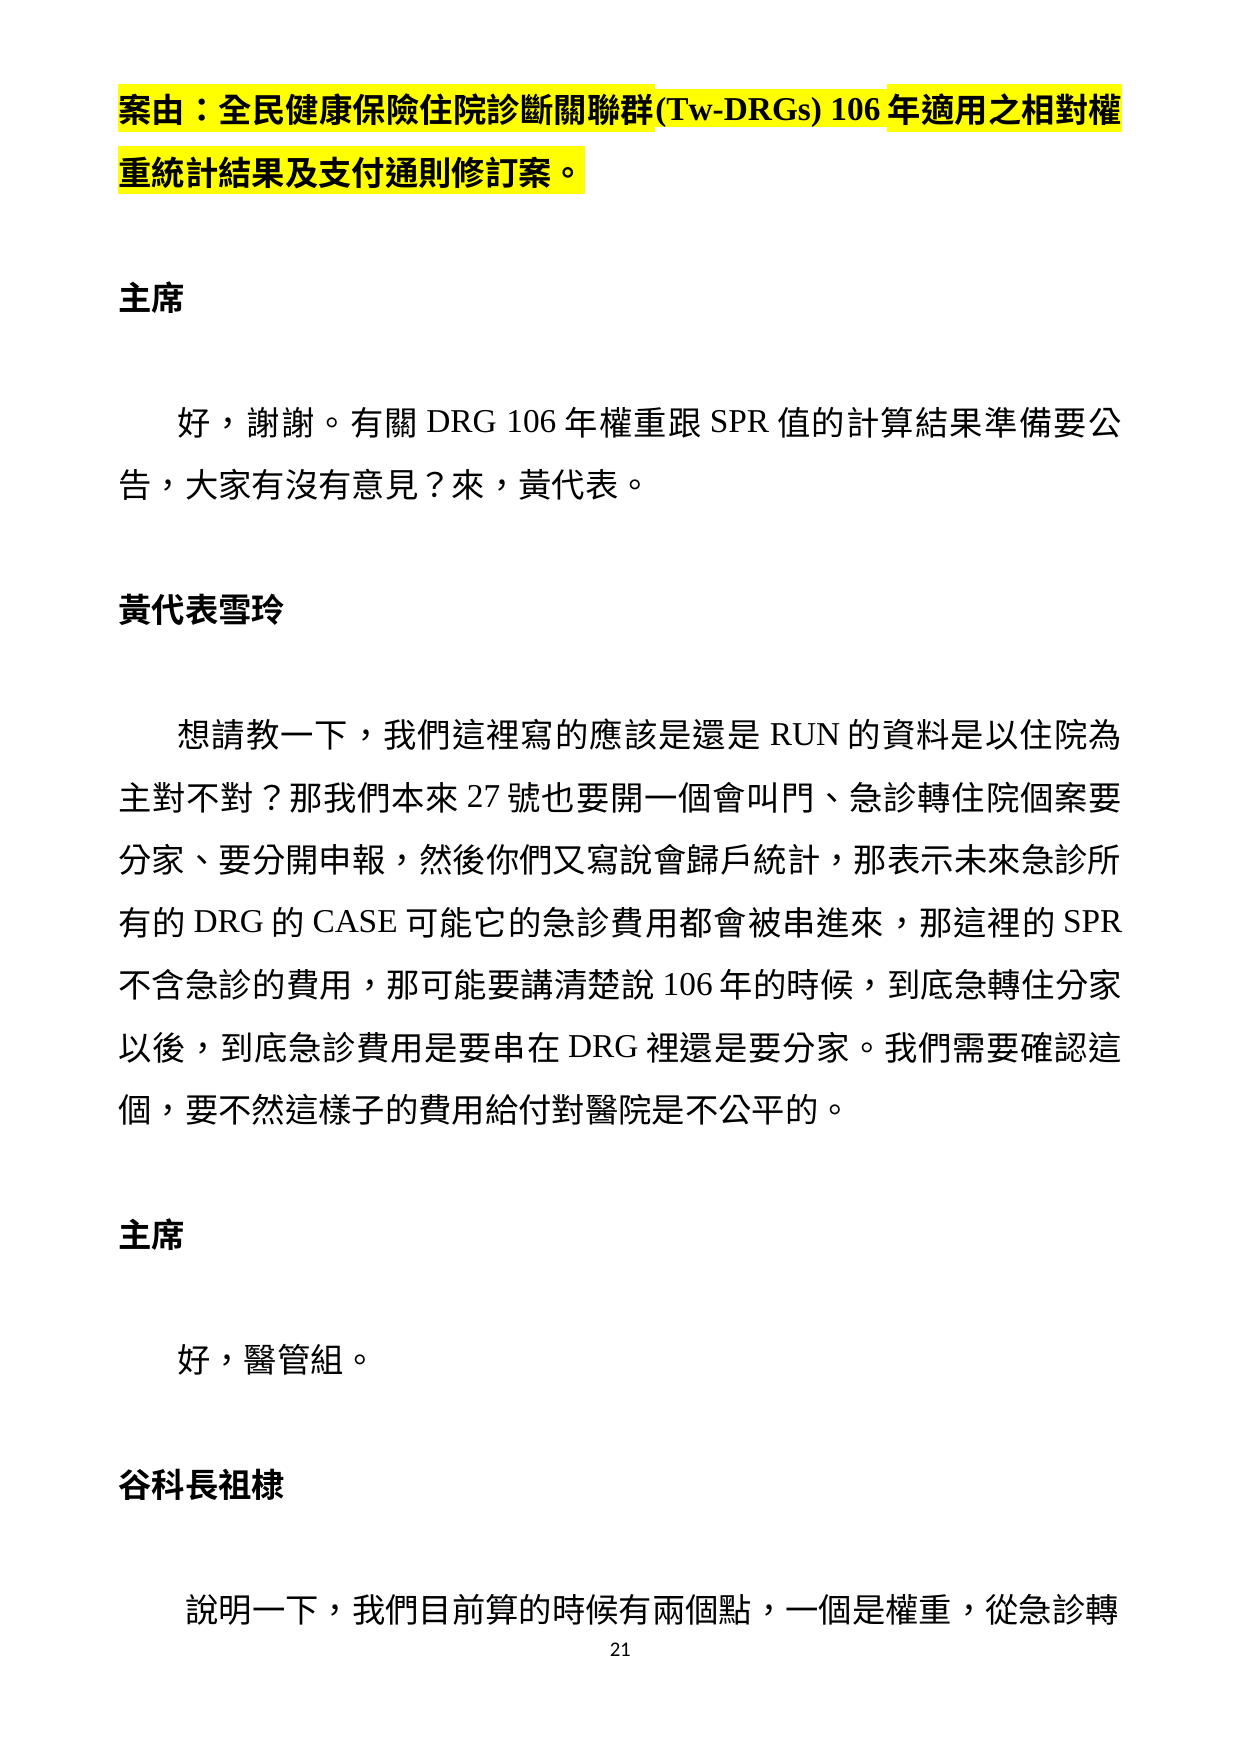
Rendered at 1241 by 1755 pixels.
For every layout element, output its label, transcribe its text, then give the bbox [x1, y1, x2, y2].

text 好，謝謝。有關DRG 106年權重跟SPR值的計算結果準備要公告，大家有沒有意見？來，黃代表。 [118, 379, 1122, 504]
text 案由：全民健康保險住院診斷關聯群(Tw-DRGs) 106年適用之相對權重統計結果及支付通則修訂案。 [118, 66, 1122, 191]
text 說明一下，我們目前算的時候有兩個點，一個是權重，從急診轉住院，如果有一部分的費用報在急診的話，若比例比較高會影響到該DRG的權重，所以我們在算權重的時候，急診的費用一併有算進來，指的是同院急診轉住院的費用，把它歸回到住院裡，去算每個DRG的權重。另我們在算SPR值的時候，我們從去年開始，因為考量到算權重的時候，已把急診的費用併進來算，所以我們在算SPR值的時候，急診被我們歸進來的費用其實是有算在裡面的，因為我們原先是預估，未來是要讓急診的費用併到DRG裡面來申報，現在目前的草案方向有一點改變，因為急診考量到一些其他的因素，現在目前是規劃急診的費用可能是不是要切在門診來申報，因為還沒確定，所以我們今年的算法是比照去年的一樣的算法，所以急診轉住院的急診那部分的費用，已經有算在我們現在的RW及SPR值裡了，以上說明。 [118, 1566, 1122, 1629]
text 主席 [118, 254, 1122, 316]
text 黃代表雪玲 [118, 566, 1122, 629]
text 好，醫管組。 [118, 1316, 1122, 1379]
text 想請教一下，我們這裡寫的應該是還是RUN的資料是以住院為主對不對？那我們本來27號也要開一個會叫門、急診轉住院個案要分家、要分開申報，然後你們又寫說會歸戶統計，那表示未來急診所有的DRG的CASE可能它的急診費用都會被串進來，那這裡的SPR不含急診的費用，那可能要講清楚說106年的時候，到底急轉住分家以後，到底急診費用是要串在DRG裡還是要分家。我們需要確認這個，要不然這樣子的費用給付對醫院是不公平的。 [118, 691, 1122, 1129]
text 谷科長祖棣 [118, 1441, 1122, 1504]
text 主席 [118, 1191, 1122, 1254]
